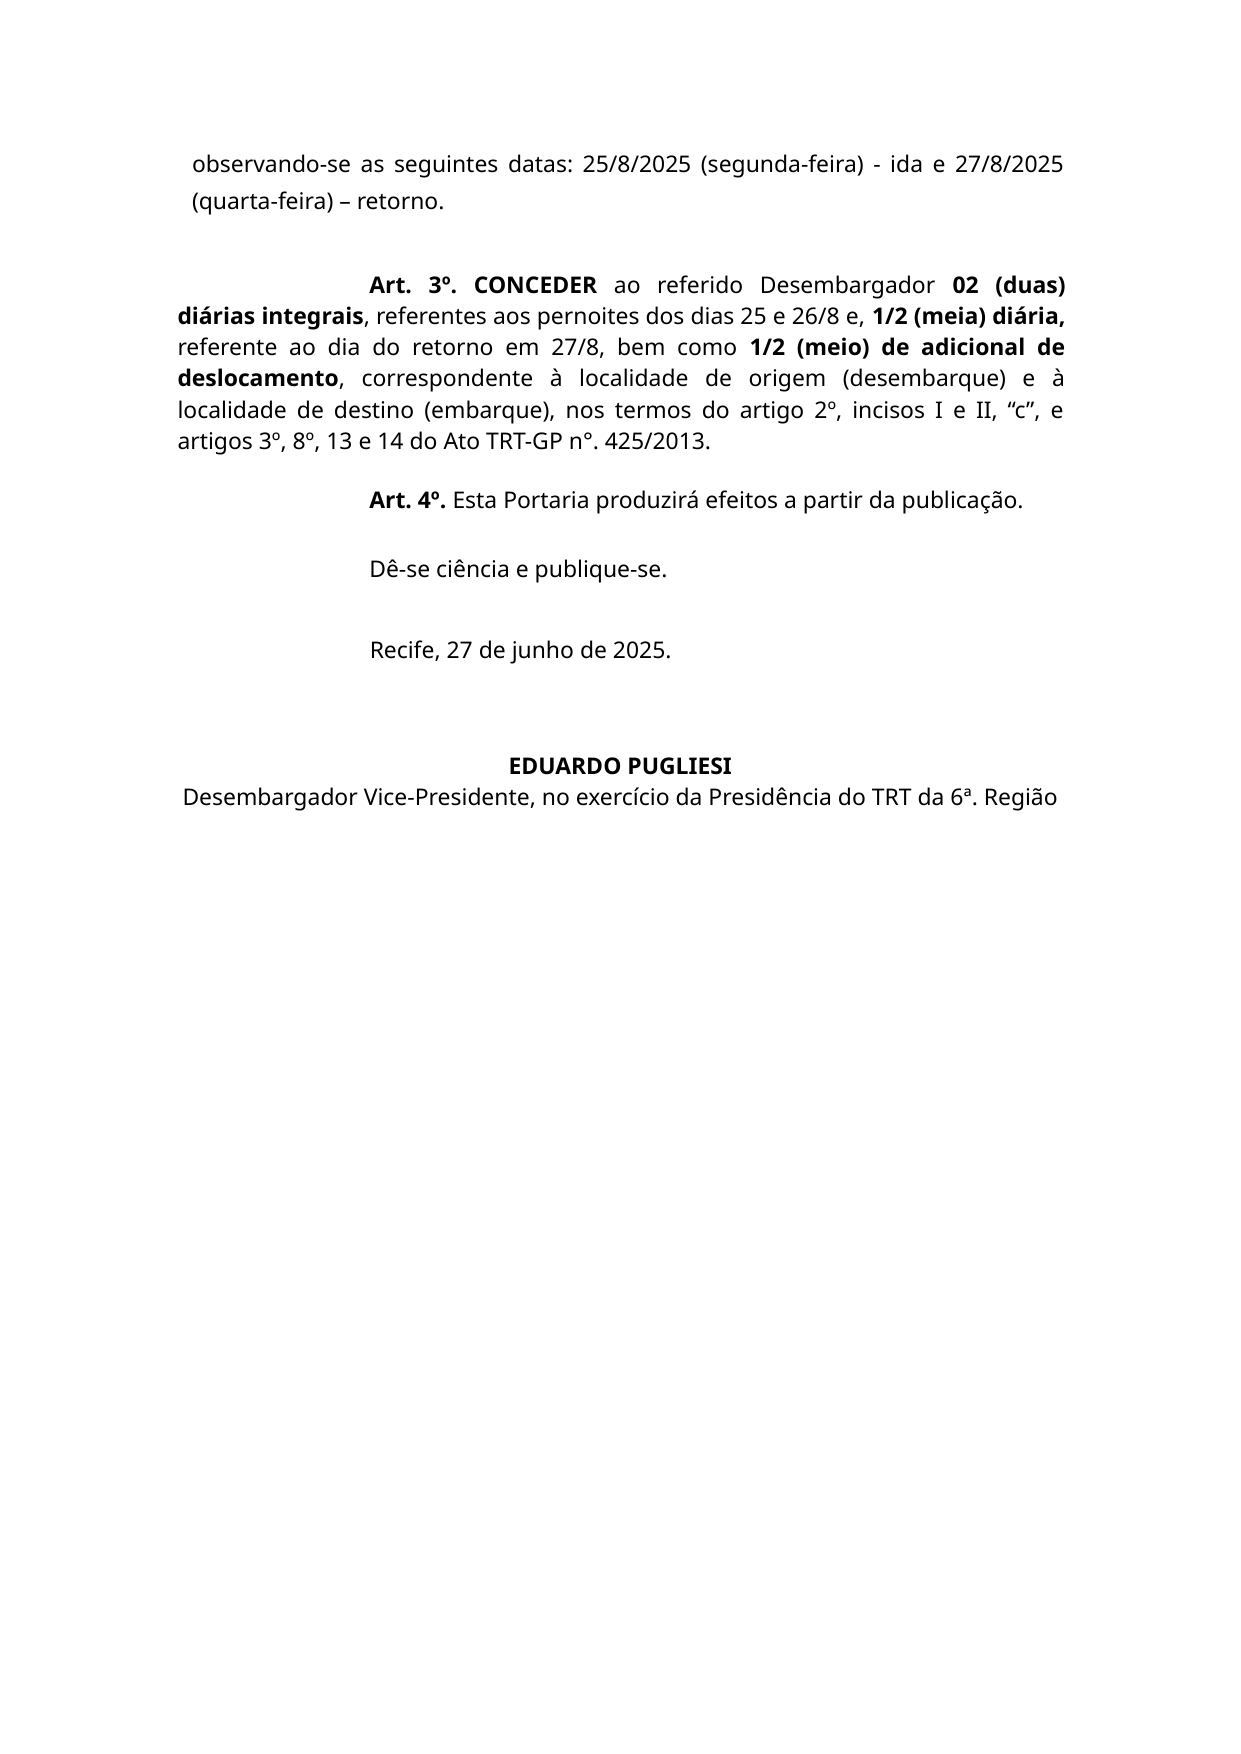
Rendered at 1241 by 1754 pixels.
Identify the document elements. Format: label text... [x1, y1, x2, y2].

text EDUARDO PUGLIESI Desembargador Vice-Presidente, no exercício da Presidência do TRT da 6ª. Região [177, 750, 1063, 812]
text Art. 3º. CONCEDER ao referido Desembargador 02 (duas) diárias integrais, referentes aos pernoites dos dias 25 e 26/8 e, 1/2 (meia) diária, referente ao dia do retorno em 27/8, bem como 1/2 (meio) de adicional de deslocamento, correspondente à localidade de origem (desembarque) e à localidade de destino (embarque), nos termos do artigo 2º, incisos I e II, “c”, e artigos 3º, 8º, 13 e 14 do Ato TRT-GP n°. 425/2013. [177, 269, 1065, 456]
text observando-se as seguintes datas: 25/8/2025 (segunda-feira) - ida e 27/8/2025 (quarta-feira) – retorno. [192, 148, 1065, 216]
text Recife, 27 de junho de 2025. [369, 634, 1063, 666]
text Art. 4º. Esta Portaria produzirá efeitos a partir da publicação. [177, 484, 1065, 516]
text Dê-se ciência e publique-se. [177, 553, 799, 584]
